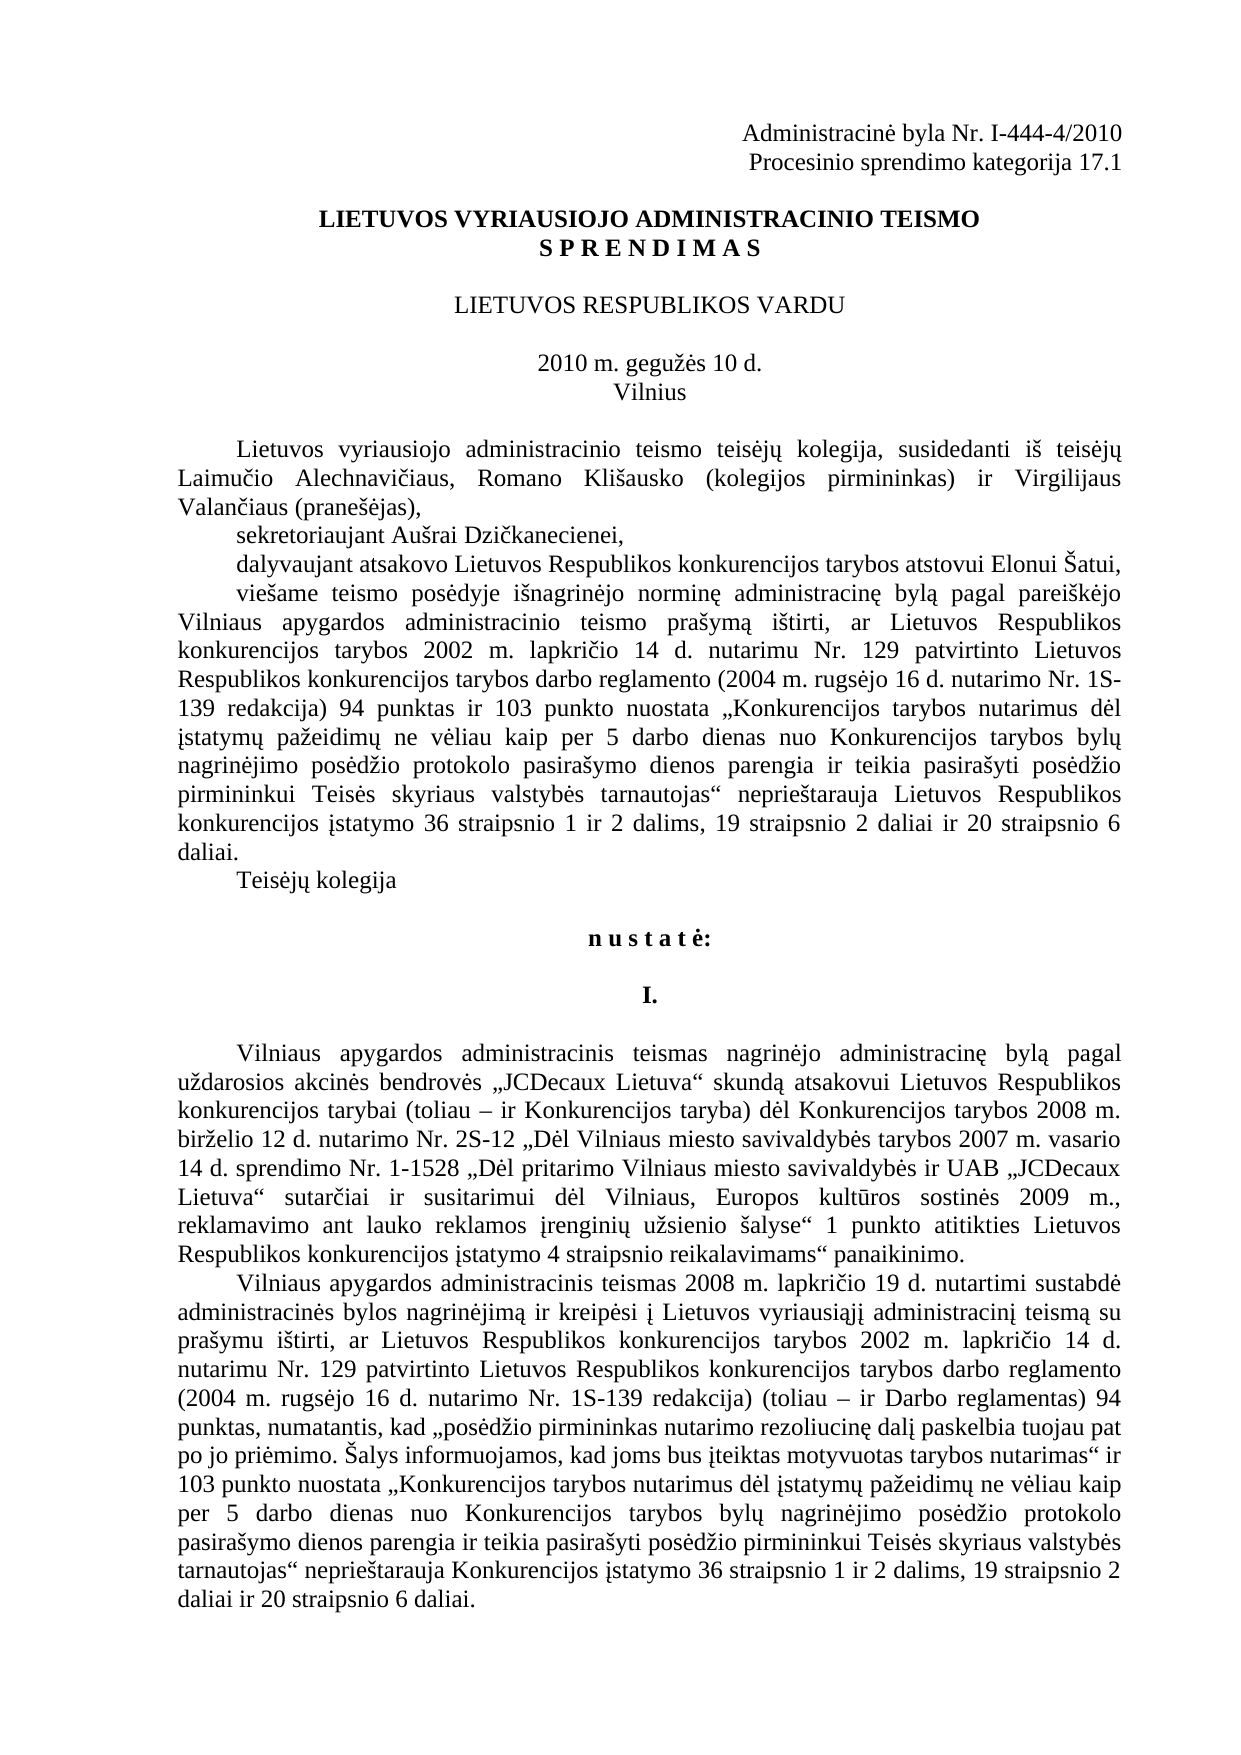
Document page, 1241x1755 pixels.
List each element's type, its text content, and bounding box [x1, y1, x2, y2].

text viešame teismo posėdyje išnagrinėjo norminę administracinę bylą pagal pareiškėjo Vilniaus apygardos administracinio teismo prašymą ištirti, ar Lietuvos Respublikos konkurencijos tarybos 2002 m. lapkričio 14 d. nutarimu Nr. 129 patvirtinto Lietuvos Respublikos konkurencijos tarybos darbo reglamento (2004 m. rugsėjo 16 d. nutarimo Nr. 1S-139 redakcija) 94 punktas ir 103 punkto nuostata „Konkurencijos tarybos nutarimus dėl įstatymų pažeidimų ne vėliau kaip per 5 darbo dienas nuo Konkurencijos tarybos bylų nagrinėjimo posėdžio protokolo pasirašymo dienos parengia ir teikia pasirašyti posėdžio pirmininkui Teisės skyriaus valstybės tarnautojas“ neprieštarauja Lietuvos Respublikos konkurencijos įstatymo 36 straipsnio 1 ir 2 dalims, 19 straipsnio 2 daliai ir 20 straipsnio 6 daliai. [177, 578, 1122, 866]
text Vilnius [177, 377, 1122, 406]
text dalyvaujant atsakovo Lietuvos Respublikos konkurencijos tarybos atstovui Elonui Šatui, [177, 549, 1122, 578]
text Vilniaus apygardos administracinis teismas nagrinėjo administracinę bylą pagal uždarosios akcinės bendrovės „JCDecaux Lietuva“ skundą atsakovui Lietuvos Respublikos konkurencijos tarybai (toliau – ir Konkurencijos taryba) dėl Konkurencijos tarybos 2008 m. birželio 12 d. nutarimo Nr. 2S-12 „Dėl Vilniaus miesto savivaldybės tarybos 2007 m. vasario 14 d. sprendimo Nr. 1-1528 „Dėl pritarimo Vilniaus miesto savivaldybės ir UAB „JCDecaux Lietuva“ sutarčiai ir susitarimui dėl Vilniaus, Europos kultūros sostinės 2009 m., reklamavimo ant lauko reklamos įrenginių užsienio šalyse“ 1 punkto atitikties Lietuvos Respublikos konkurencijos įstatymo 4 straipsnio reikalavimams“ panaikinimo. [177, 1038, 1122, 1268]
text Administracinė byla Nr. I-444-4/2010 [177, 118, 1122, 147]
text Teisėjų kolegija [177, 866, 1122, 894]
text I. [177, 981, 1122, 1009]
text Lietuvos vyriausiojo administracinio teismo teisėjų kolegija, susidedanti iš teisėjų Laimučio Alechnavičiaus, Romano Klišausko (kolegijos pirmininkas) ir Virgilijaus Valančiaus (pranešėjas), [177, 434, 1122, 521]
text Procesinio sprendimo kategorija 17.1 [177, 147, 1122, 176]
text n u s t a t ė: [177, 923, 1122, 952]
text sekretoriaujant Aušrai Dzičkanecienei, [177, 521, 1122, 549]
text LIETUVOS RESPUBLIKOS VARDU [177, 291, 1122, 319]
text Vilniaus apygardos administracinis teismas 2008 m. lapkričio 19 d. nutartimi sustabdė administracinės bylos nagrinėjimą ir kreipėsi į Lietuvos vyriausiąjį administracinį teismą su prašymu ištirti, ar Lietuvos Respublikos konkurencijos tarybos 2002 m. lapkričio 14 d. nutarimu Nr. 129 patvirtinto Lietuvos Respublikos konkurencijos tarybos darbo reglamento (2004 m. rugsėjo 16 d. nutarimo Nr. 1S-139 redakcija) (toliau – ir Darbo reglamentas) 94 punktas, numatantis, kad „posėdžio pirmininkas nutarimo rezoliucinę dalį paskelbia tuojau pat po jo priėmimo. Šalys informuojamos, kad joms bus įteiktas motyvuotas tarybos nutarimas“ ir 103 punkto nuostata „Konkurencijos tarybos nutarimus dėl įstatymų pažeidimų ne vėliau kaip per 5 darbo dienas nuo Konkurencijos tarybos bylų nagrinėjimo posėdžio protokolo pasirašymo dienos parengia ir teikia pasirašyti posėdžio pirmininkui Teisės skyriaus valstybės tarnautojas“ neprieštarauja Konkurencijos įstatymo 36 straipsnio 1 ir 2 dalims, 19 straipsnio 2 daliai ir 20 straipsnio 6 daliai. [177, 1268, 1122, 1613]
text S P R E N D I M A S [177, 233, 1122, 262]
text 2010 m. gegužės 10 d. [177, 348, 1122, 377]
text LIETUVOS VYRIAUSIOJO ADMINISTRACINIO TEISMO [177, 204, 1122, 233]
